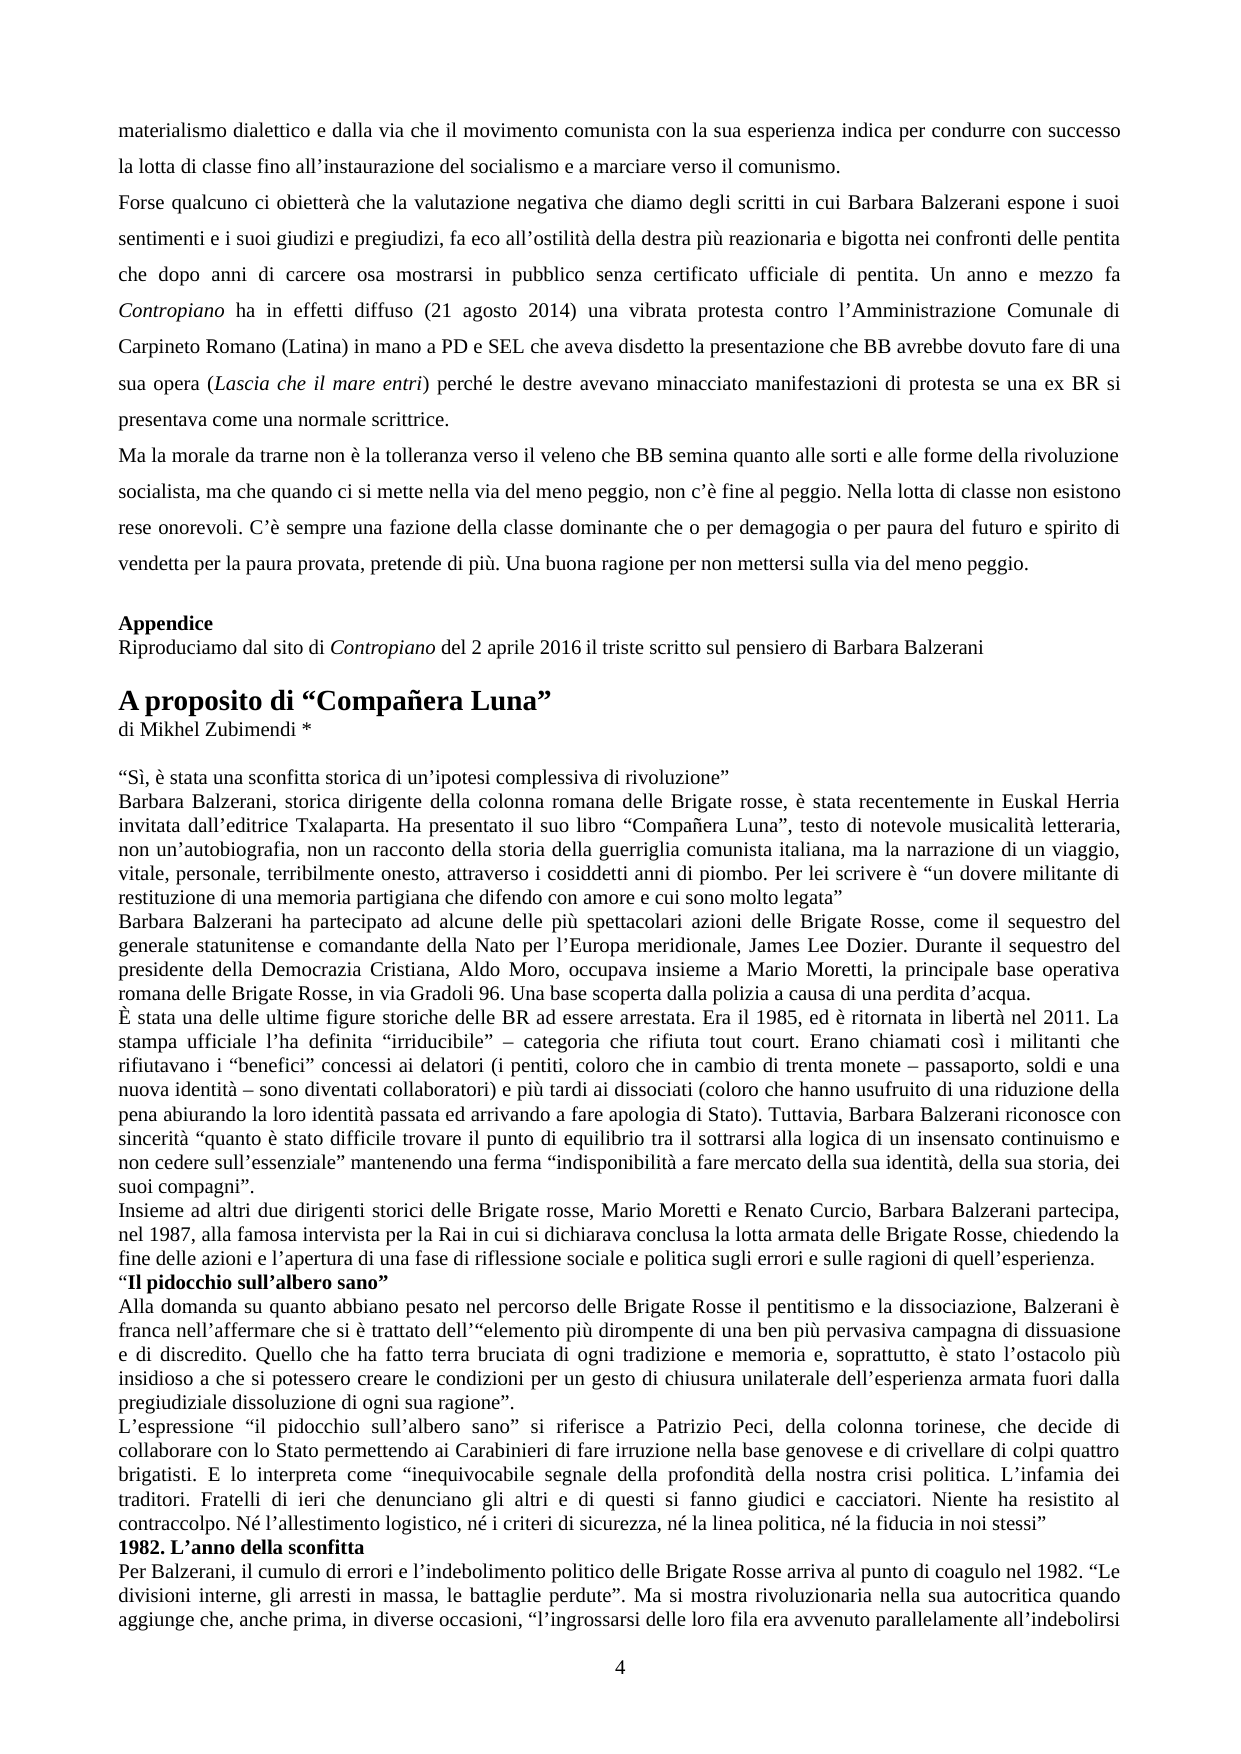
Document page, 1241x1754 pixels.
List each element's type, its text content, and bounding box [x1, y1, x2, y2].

text 1982. L’anno della sconfitta [118, 1534, 1122, 1559]
text Insieme ad altri due dirigenti storici delle Brigate rosse, Mario Moretti e Renato Curcio, Barbara Balzerani partecipa, nel 1987, alla famosa intervista per la Rai in cui si dichiarava conclusa la lotta armata delle Brigate Rosse, chiedendo la fine delle azioni e l’apertura di una fase di riflessione sociale e politica sugli errori e sulle ragioni di quell’esperienza. [118, 1198, 1122, 1270]
text È stata una delle ultime figure storiche delle BR ad essere arrestata. Era il 1985, ed è ritornata in libertà nel 2011. La stampa ufficiale l’ha definita “irriducibile” – categoria che rifiuta tout court. Erano chiamati così i militanti che rifiutavano i “benefici” concessi ai delatori (i pentiti, coloro che in cambio di trenta monete – passaporto, soldi e una nuova identità – sono diventati collaboratori) e più tardi ai dissociati (coloro che hanno usufruito di una riduzione della pena abiurando la loro identità passata ed arrivando a fare apologia di Stato). Tuttavia, Barbara Balzerani riconosce con sincerità “quanto è stato difficile trovare il punto di equilibrio tra il sottrarsi alla logica di un insensato continuismo e non cedere sull’essenziale” mantenendo una ferma “indisponibilità a fare mercato della sua identità, della sua storia, dei suoi compagni”. [118, 1005, 1122, 1198]
text A proposito di “Compañera Luna” [118, 683, 1122, 716]
text “Il pidocchio sull’albero sano” [118, 1270, 1122, 1294]
text Alla domanda su quanto abbiano pesato nel percorso delle Brigate Rosse il pentitismo e la dissociazione, Balzerani è franca nell’affermare che si è trattato dell’“elemento più dirompente di una ben più pervasiva campagna di dissuasione e di discredito. Quello che ha fatto terra bruciata di ogni tradizione e memoria e, soprattutto, è stato l’ostacolo più insidioso a che si potessero creare le condizioni per un gesto di chiusura unilaterale dell’esperienza armata fuori dalla pregiudiziale dissoluzione di ogni sua ragione”. [118, 1294, 1122, 1414]
text Forse qualcuno ci obietterà che la valutazione negativa che diamo degli scritti in cui Barbara Balzerani espone i suoi sentimenti e i suoi giudizi e pregiudizi, fa eco all’ostilità della destra più reazionaria e bigotta nei confronti delle pentita che dopo anni di carcere osa mostrarsi in pubblico senza certificato ufficiale di pentita. Un anno e mezzo fa Contropiano ha in effetti diffuso (21 agosto 2014) una vibrata protesta contro l’Amministrazione Comunale di Carpineto Romano (Latina) in mano a PD e SEL che aveva disdetto la presentazione che BB avrebbe dovuto fare di una sua opera (Lascia che il mare entri) perché le destre avevano minacciato manifestazioni di protesta se una ex BR si presentava come una normale scrittrice. [118, 190, 1122, 431]
text Appendice [118, 611, 1122, 635]
text L’espressione “il pidocchio sull’albero sano” si riferisce a Patrizio Peci, della colonna torinese, che decide di collaborare con lo Stato permettendo ai Carabinieri di fare irruzione nella base genovese e di crivellare di colpi quattro brigatisti. E lo interpreta come “inequivocabile segnale della profondità della nostra crisi politica. L’infamia dei traditori. Fratelli di ieri che denunciano gli altri e di questi si fanno giudici e cacciatori. Niente ha resistito al contraccolpo. Né l’allestimento logistico, né i criteri di sicurezza, né la linea politica, né la fiducia in noi stessi” [118, 1414, 1122, 1534]
text Ma la morale da trarne non è la tolleranza verso il veleno che BB semina quanto alle sorti e alle forme della rivoluzione socialista, ma che quando ci si mette nella via del meno peggio, non c’è fine al peggio. Nella lotta di classe non esistono rese onorevoli. C’è sempre una fazione della classe dominante che o per demagogia o per paura del futuro e spirito di vendetta per la paura provata, pretende di più. Una buona ragione per non mettersi sulla via del meno peggio. [118, 442, 1122, 575]
text “Sì, è stata una sconfitta storica di un’ipotesi complessiva di rivoluzione” [118, 764, 1122, 789]
text materialismo dialettico e dalla via che il movimento comunista con la sua esperienza indica per condurre con successo la lotta di classe fino all’instaurazione del socialismo e a marciare verso il comunismo. [118, 118, 1122, 178]
text di Mikhel Zubimendi * [118, 716, 1122, 741]
text Barbara Balzerani ha partecipato ad alcune delle più spettacolari azioni delle Brigate Rosse, come il sequestro del generale statunitense e comandante della Nato per l’Europa meridionale, James Lee Dozier. Durante il sequestro del presidente della Democrazia Cristiana, Aldo Moro, occupava insieme a Mario Moretti, la principale base operativa romana delle Brigate Rosse, in via Gradoli 96. Una base scoperta dalla polizia a causa di una perdita d’acqua. [118, 909, 1122, 1005]
text Riproduciamo dal sito di Contropiano del 2 aprile 2016 il triste scritto sul pensiero di Barbara Balzerani [118, 635, 1122, 659]
text Barbara Balzerani, storica dirigente della colonna romana delle Brigate rosse, è stata recentemente in Euskal Herria invitata dall’editrice Txalaparta. Ha presentato il suo libro “Compañera Luna”, testo di notevole musicalità letteraria, non un’autobiografia, non un racconto della storia della guerriglia comunista italiana, ma la narrazione di un viaggio, vitale, personale, terribilmente onesto, attraverso i cosiddetti anni di piombo. Per lei scrivere è “un dovere militante di restituzione di una memoria partigiana che difendo con amore e cui sono molto legata” [118, 789, 1122, 909]
text Per Balzerani, il cumulo di errori e l’indebolimento politico delle Brigate Rosse arriva al punto di coagulo nel 1982. “Le divisioni interne, gli arresti in massa, le battaglie perdute”. Ma si mostra rivoluzionaria nella sua autocritica quando aggiunge che, anche prima, in diverse occasioni, “l’ingrossarsi delle loro fila era avvenuto parallelamente all’indebolirsi [118, 1559, 1122, 1631]
